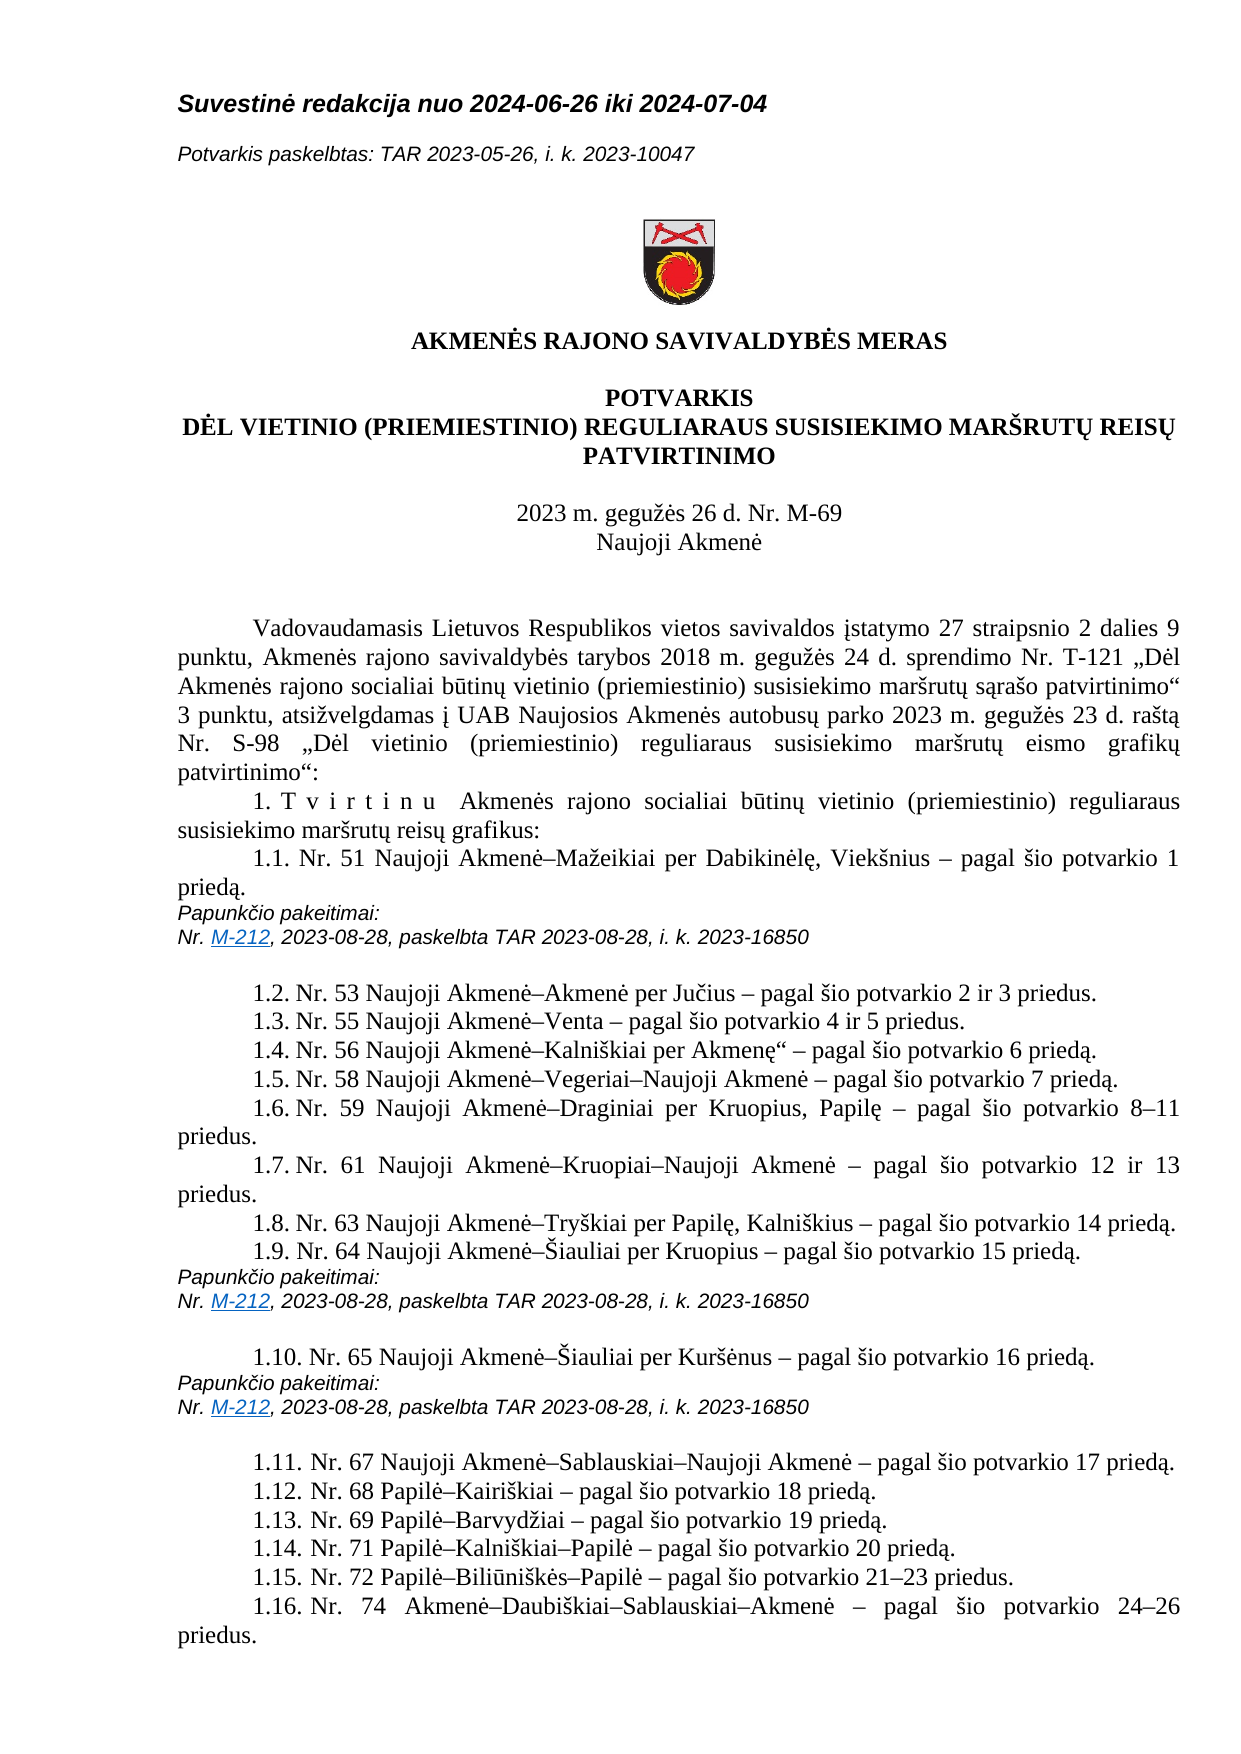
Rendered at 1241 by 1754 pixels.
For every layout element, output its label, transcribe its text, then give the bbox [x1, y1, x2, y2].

text 1.6. Nr. 59 Naujoji Akmenė–Draginiai per Kruopius, Papilę – pagal šio potvarkio 8–11 priedus. [177, 1093, 1181, 1150]
text Naujoji Akmenė [177, 527, 1181, 556]
text Papunkčio pakeitimai: [177, 901, 1181, 925]
text 1.5. Nr. 58 Naujoji Akmenė–Vegeriai–Naujoji Akmenė – pagal šio potvarkio 7 priedą. [177, 1064, 1181, 1093]
text Papunkčio pakeitimai: [177, 1371, 1181, 1394]
text 1.13. Nr. 69 Papilė–Barvydžiai – pagal šio potvarkio 19 priedą. [177, 1505, 1181, 1533]
text Nr. M-212, 2023-08-28, paskelbta TAR 2023-08-28, i. k. 2023-16850 [177, 925, 1181, 949]
text AKMENĖS RAJONO SAVIVALDYBĖS MERAS [177, 326, 1181, 355]
text 1.4. Nr. 56 Naujoji Akmenė–Kalniškiai per Akmenę“ – pagal šio potvarkio 6 priedą. [177, 1035, 1181, 1064]
text Suvestinė redakcija nuo 2024-06-26 iki 2024-07-04 [177, 89, 1181, 117]
text 1.8. Nr. 63 Naujoji Akmenė–Tryškiai per Papilę, Kalniškius – pagal šio potvarkio 14 priedą. [177, 1208, 1181, 1236]
text 1.10. Nr. 65 Naujoji Akmenė–Šiauliai per Kuršėnus – pagal šio potvarkio 16 priedą. [252, 1342, 1181, 1371]
text 1.1. Nr. 51 Naujoji Akmenė–Mažeikiai per Dabikinėlę, Viekšnius – pagal šio potvarkio 1 priedą. [177, 843, 1181, 901]
text 1.2. Nr. 53 Naujoji Akmenė–Akmenė per Jučius – pagal šio potvarkio 2 ir 3 priedus. [177, 978, 1181, 1006]
text Papunkčio pakeitimai: [177, 1265, 1181, 1289]
text Nr. M-212, 2023-08-28, paskelbta TAR 2023-08-28, i. k. 2023-16850 [177, 1394, 1181, 1418]
text 1.11. Nr. 67 Naujoji Akmenė–Sablauskiai–Naujoji Akmenė – pagal šio potvarkio 17 priedą. [177, 1447, 1181, 1476]
text Nr. M-212, 2023-08-28, paskelbta TAR 2023-08-28, i. k. 2023-16850 [177, 1289, 1181, 1313]
text 1.7. Nr. 61 Naujoji Akmenė–Kruopiai–Naujoji Akmenė – pagal šio potvarkio 12 ir 13 priedus. [177, 1150, 1181, 1208]
text 2023 m. gegužės 26 d. Nr. M-69 [177, 498, 1181, 527]
text DĖL VIETINIO (PRIEMIESTINIO) REGULIARAUS SUSISIEKIMO MARŠRUTŲ REISŲ PATVIRTINIMO [177, 412, 1181, 470]
text Vadovaudamasis Lietuvos Respublikos vietos savivaldos įstatymo 27 straipsnio 2 dalies 9 punktu, Akmenės rajono savivaldybės tarybos 2018 m. gegužės 24 d. sprendimo Nr. T-121 „Dėl Akmenės rajono socialiai būtinų vietinio (priemiestinio) susisiekimo maršrutų sąrašo patvirtinimo“ 3 punktu, atsižvelgdamas į UAB Naujosios Akmenės autobusų parko 2023 m. gegužės 23 d. raštą Nr. S-98 „Dėl vietinio (priemiestinio) reguliaraus susisiekimo maršrutų eismo grafikų patvirtinimo“: [177, 613, 1181, 786]
text POTVARKIS [177, 383, 1181, 412]
text 1.16. Nr. 74 Akmenė–Daubiškiai–Sablauskiai–Akmenė – pagal šio potvarkio 24–26 priedus. [177, 1591, 1181, 1648]
text Potvarkis paskelbtas: TAR 2023-05-26, i. k. 2023-10047 [177, 141, 1181, 165]
text 1. Tvirtinu Akmenės rajono socialiai būtinų vietinio (priemiestinio) reguliaraus susisiekimo maršrutų reisų grafikus: [177, 786, 1181, 843]
text 1.14. Nr. 71 Papilė–Kalniškiai–Papilė – pagal šio potvarkio 20 priedą. [177, 1533, 1181, 1562]
text 1.12. Nr. 68 Papilė–Kairiškiai – pagal šio potvarkio 18 priedą. [177, 1476, 1181, 1505]
text 1.15. Nr. 72 Papilė–Biliūniškės–Papilė – pagal šio potvarkio 21–23 priedus. [177, 1562, 1181, 1591]
text 1.9. Nr. 64 Naujoji Akmenė–Šiauliai per Kruopius – pagal šio potvarkio 15 priedą. [252, 1236, 1181, 1265]
text 1.3. Nr. 55 Naujoji Akmenė–Venta – pagal šio potvarkio 4 ir 5 priedus. [177, 1006, 1181, 1035]
